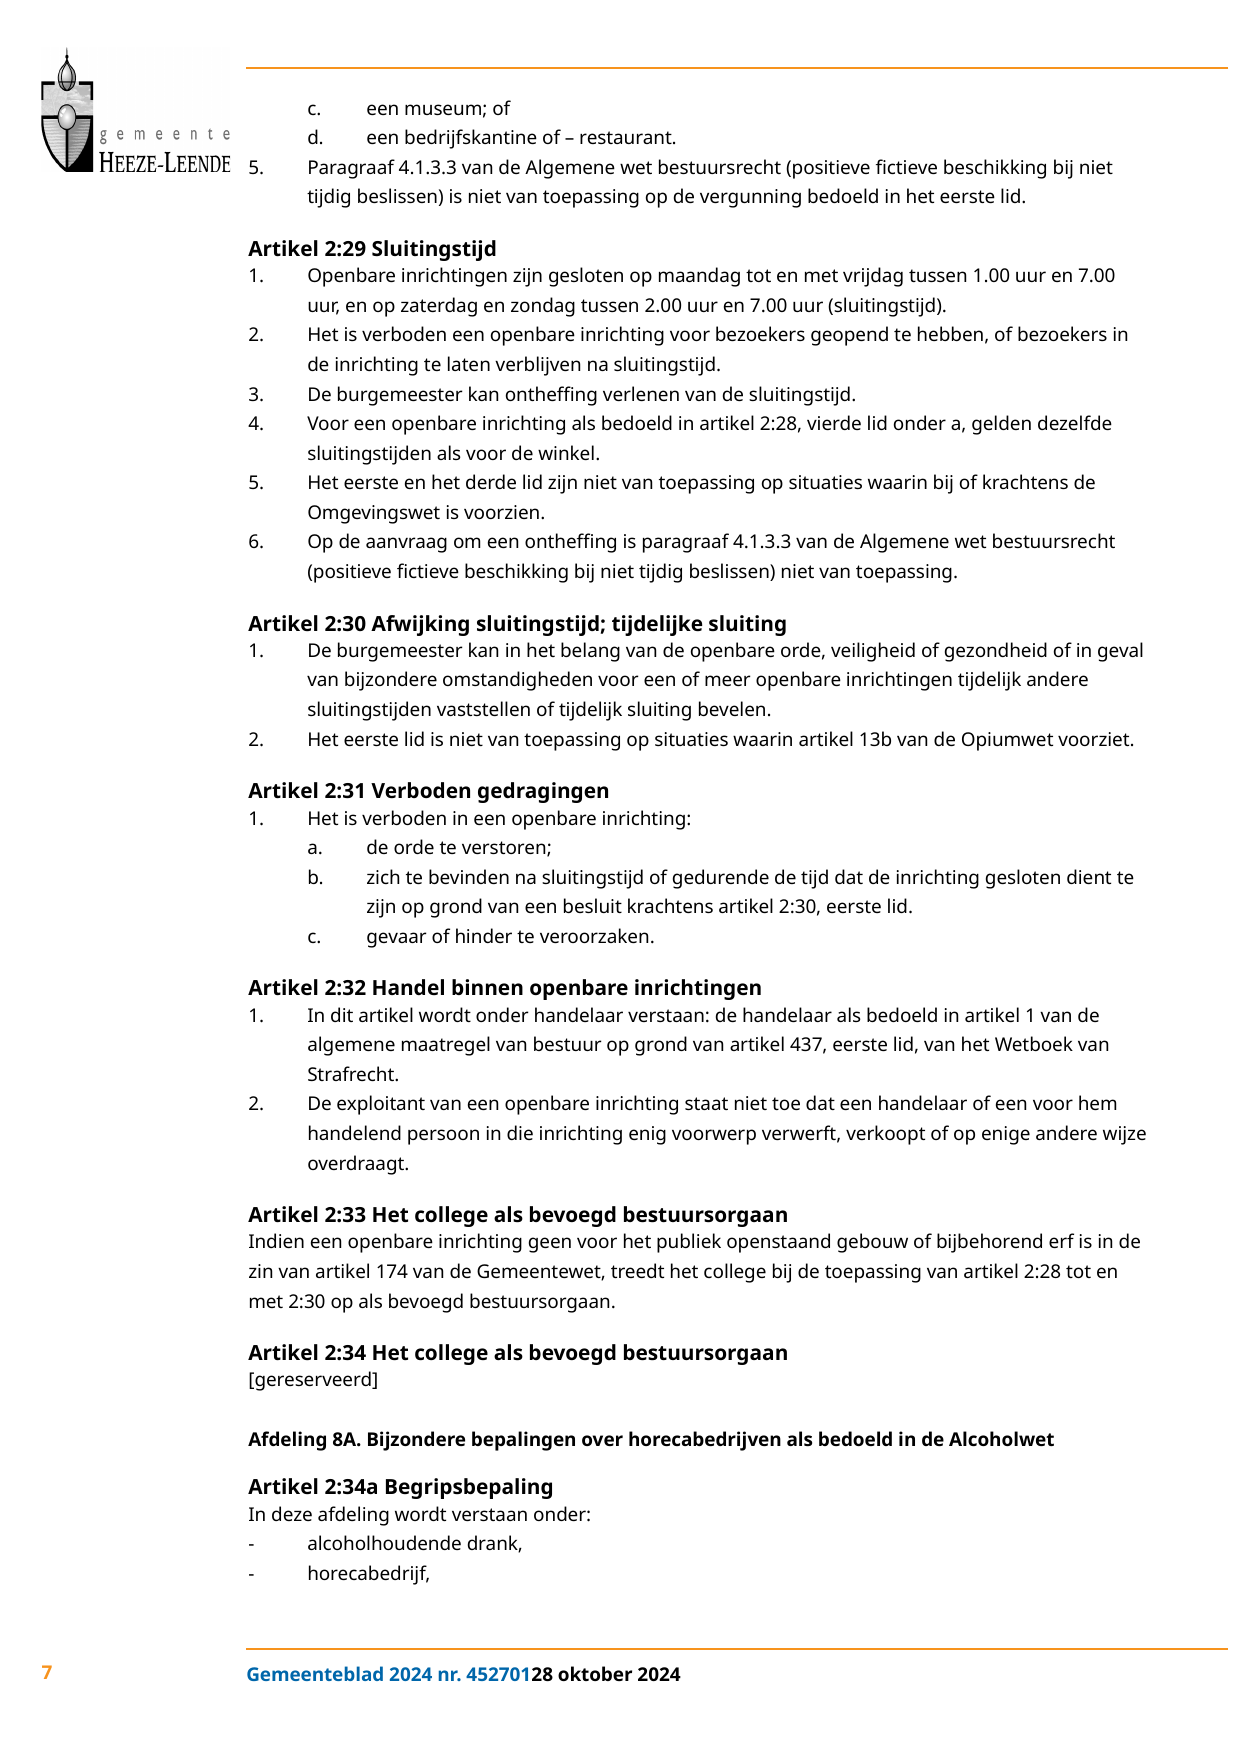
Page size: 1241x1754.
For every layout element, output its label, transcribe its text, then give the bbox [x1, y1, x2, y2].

list De burgemeester kan in het belang van de openbare orde, veiligheid of gezondheid of in geval van bijzondere omstandigheden voor een of meer openbare inrichtingen tijdelijk andere sluitingstijden vaststellen of tijdelijk sluiting bevelen. [248, 637, 1152, 722]
list Voor een openbare inrichting als bedoeld in artikel 2:28, vierde lid onder a, gelden dezelfde sluitingstijden als voor de winkel. [248, 410, 1152, 466]
list Openbare inrichtingen zijn gesloten op maandag tot en met vrijdag tussen 1.00 uur en 7.00 uur, en op zaterdag en zondag tussen 2.00 uur en 7.00 uur (sluitingstijd). [248, 262, 1152, 318]
list een museum; of [307, 95, 1152, 121]
list een bedrijfskantine of – restaurant. [307, 124, 1152, 150]
list De exploitant van een openbare inrichting staat niet toe dat een handelaar of een voor hem handelend persoon in die inrichting enig voorwerp verwerft, verkoopt of op enige andere wijze overdraagt. [248, 1091, 1152, 1176]
text Indien een openbare inrichting geen voor het publiek openstaand gebouw of bijbehorend erf is in de zin van artikel 174 van de Gemeentewet, treedt het college bij de toepassing van artikel 2:28 tot en met 2:30 op als bevoegd bestuursorgaan. [248, 1229, 1152, 1313]
text Artikel 2:34a Begripsbepaling [248, 1472, 1152, 1501]
list Op de aanvraag om een ontheffing is paragraaf 4.1.3.3 van de Algemene wet bestuursrecht (positieve fictieve beschikking bij niet tijdig beslissen) niet van toepassing. [248, 529, 1152, 584]
list Paragraaf 4.1.3.3 van de Algemene wet bestuursrecht (positieve fictieve beschikking bij niet tijdig beslissen) is niet van toepassing op de vergunning bedoeld in het eerste lid. [248, 154, 1152, 209]
text Artikel 2:33 Het college als bevoegd bestuursorgaan [248, 1200, 1152, 1229]
text [gereserveerd] [248, 1367, 1152, 1392]
text Artikel 2:31 Verboden gedragingen [248, 776, 1152, 805]
list Het is verboden een openbare inrichting voor bezoekers geopend te hebben, of bezoekers in de inrichting te laten verblijven na sluitingstijd. [248, 322, 1152, 377]
text Afdeling 8A. Bijzondere bepalingen over horecabedrijven als bedoeld in de Alcoholwet [248, 1426, 1152, 1452]
text Artikel 2:29 Sluitingstijd [248, 234, 1152, 262]
text In deze afdeling wordt verstaan onder: [248, 1501, 1152, 1527]
list In dit artikel wordt onder handelaar verstaan: de handelaar als bedoeld in artikel 1 van de algemene maatregel van bestuur op grond van artikel 437, eerste lid, van het Wetboek van Strafrecht. [248, 1002, 1152, 1087]
list De burgemeester kan ontheffing verlenen van de sluitingstijd. [248, 381, 1152, 406]
list zich te bevinden na sluitingstijd of gedurende de tijd dat de inrichting gesloten dient te zijn op grond van een besluit krachtens artikel 2:30, eerste lid. [307, 864, 1152, 919]
list gevaar of hinder te veroorzaken. [307, 923, 1152, 949]
list Het eerste lid is niet van toepassing op situaties waarin artikel 13b van de Opiumwet voorziet. [248, 726, 1152, 752]
list Het is verboden in een openbare inrichting: [248, 805, 1152, 830]
list alcoholhoudende drank, [248, 1530, 1152, 1556]
picture [41, 47, 231, 172]
text Artikel 2:34 Het college als bevoegd bestuursorgaan [248, 1338, 1152, 1367]
list Het eerste en het derde lid zijn niet van toepassing op situaties waarin bij of krachtens de Omgevingswet is voorzien. [248, 469, 1152, 525]
list horecabedrijf, [248, 1560, 1152, 1586]
list de orde te verstoren; [307, 834, 1152, 860]
text Artikel 2:30 Afwijking sluitingstijd; tijdelijke sluiting [248, 609, 1152, 637]
text Artikel 2:32 Handel binnen openbare inrichtingen [248, 973, 1152, 1002]
